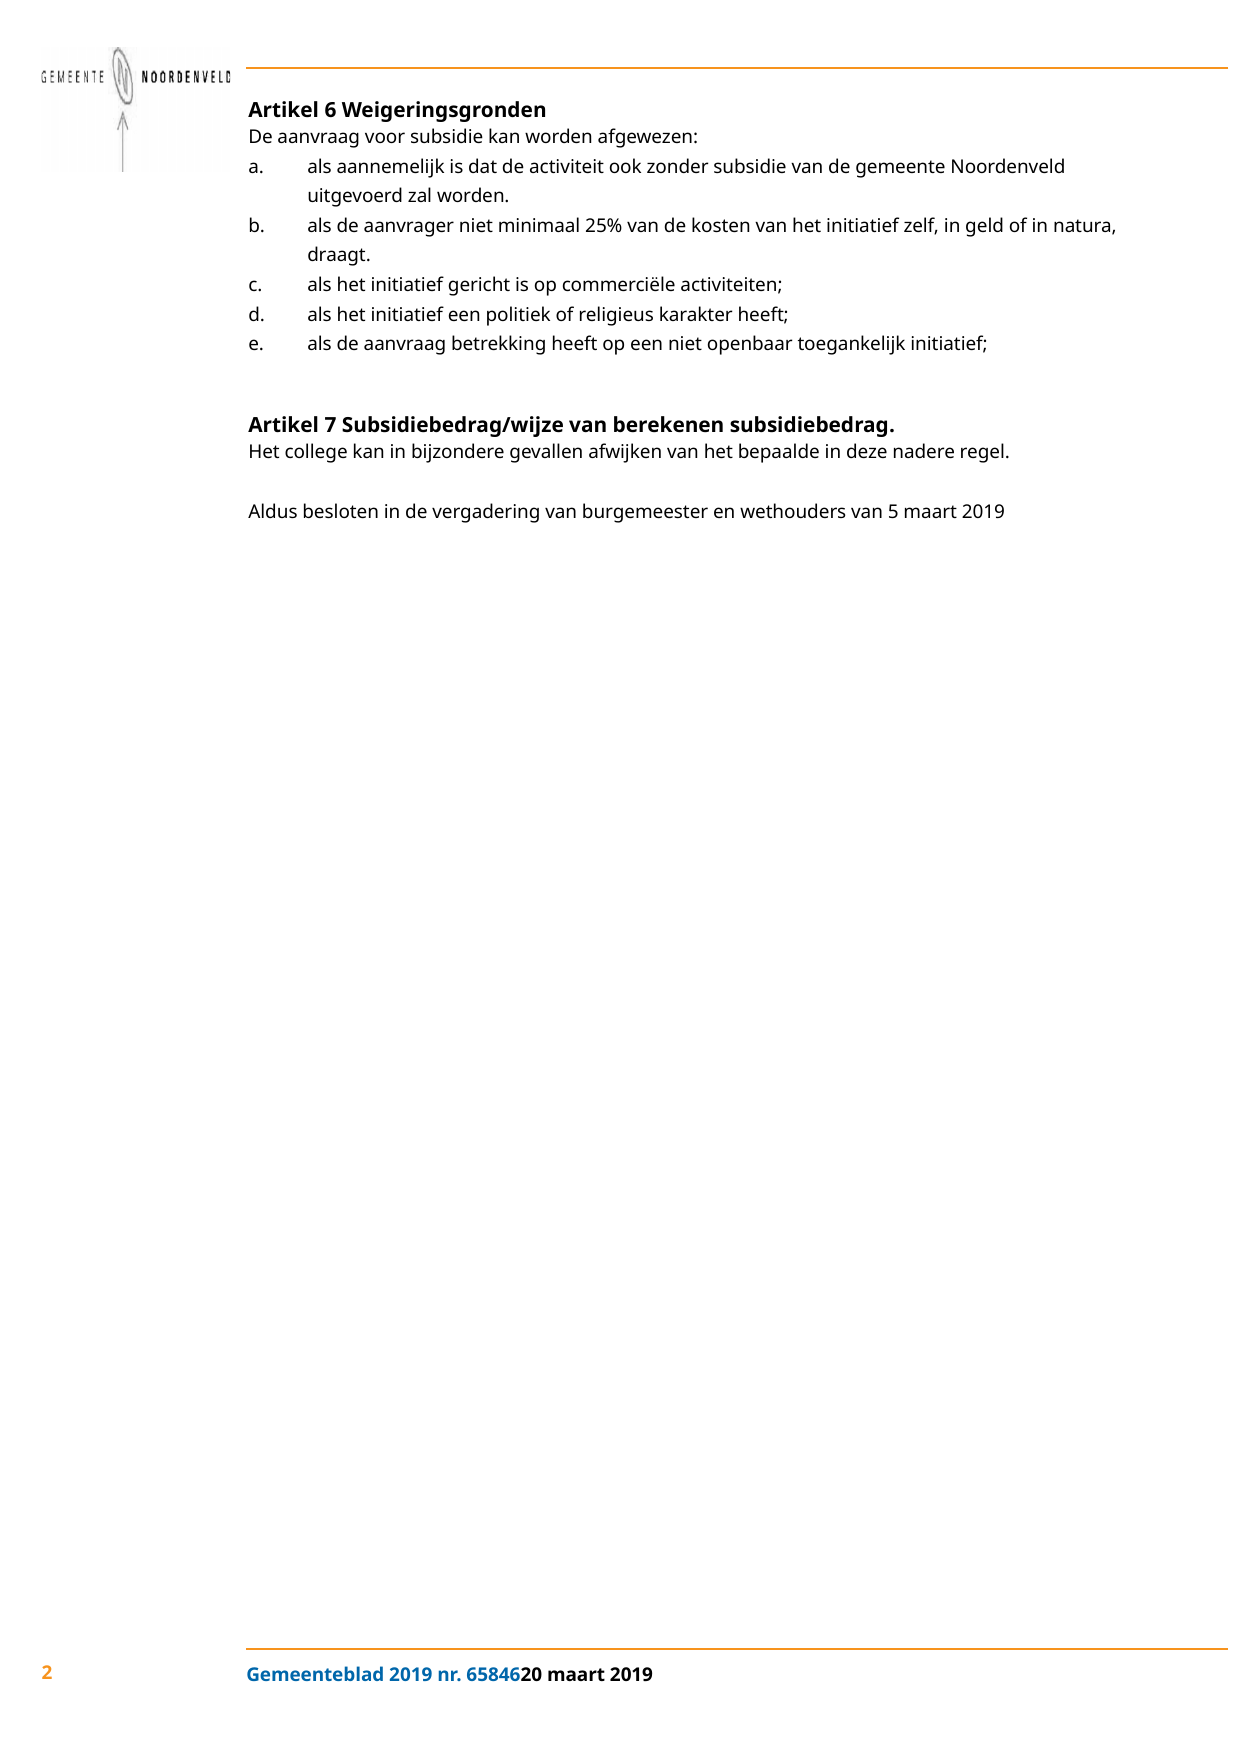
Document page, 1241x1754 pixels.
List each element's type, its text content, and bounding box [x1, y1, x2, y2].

list als het initiatief een politiek of religieus karakter heeft; [248, 301, 1152, 326]
list als aannemelijk is dat de activiteit ook zonder subsidie van de gemeente Noordenveld uitgevoerd zal worden. [248, 153, 1152, 208]
list als de aanvrager niet minimaal 25% van de kosten van het initiatief zelf, in geld of in natura, draagt. [248, 212, 1152, 267]
list als de aanvraag betrekking heeft op een niet openbaar toegankelijk initiatief; [248, 330, 1152, 356]
text Aldus besloten in de vergadering van burgemeester en wethouders van 5 maart 2019 [248, 498, 1152, 524]
list als het initiatief gericht is op commerciële activiteiten; [248, 271, 1152, 297]
text De aanvraag voor subsidie kan worden afgewezen: [248, 123, 1152, 149]
text Artikel 6 Weigeringsgronden [248, 95, 1152, 123]
picture [41, 47, 231, 172]
text Artikel 7 Subsidiebedrag/wijze van berekenen subsidiebedrag. [248, 410, 1152, 439]
text Het college kan in bijzondere gevallen afwijken van het bepaalde in deze nadere regel. [248, 439, 1152, 464]
